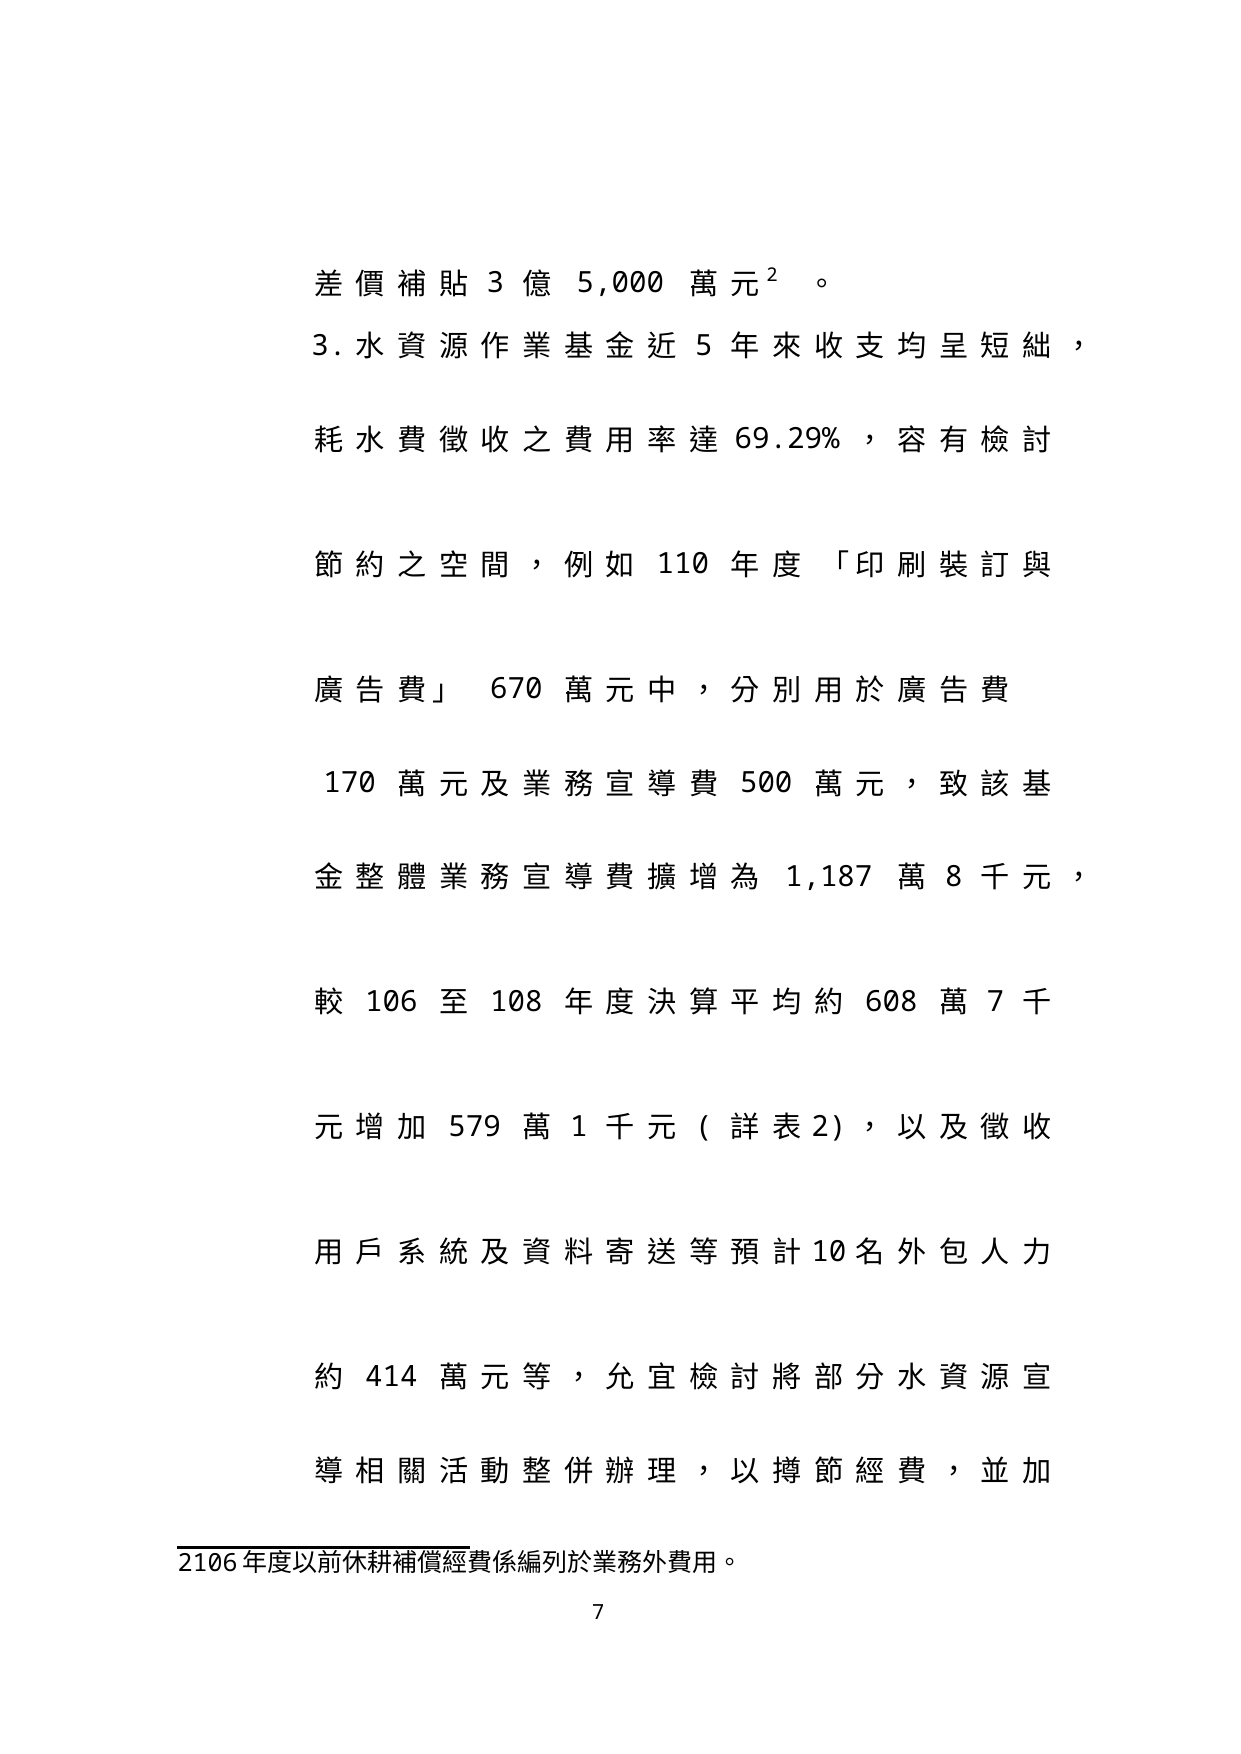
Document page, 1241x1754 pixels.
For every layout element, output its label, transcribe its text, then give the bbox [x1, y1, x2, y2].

text 差價補貼3億5,000萬元。 [271, 177, 1058, 302]
text 3.水資源作業基金近5年來收支均呈短絀，耗水費徵收之費用率達69.29%，容有檢討節約之空間，例如110年度「印刷裝訂與廣告費」670萬元中，分別用於廣告費170萬元及業務宣導費500萬元，致該基金整體業務宣導費擴增為1,187萬8千元，較106至108年度決算平均約608萬7千元增加579萬1千元(詳表2)，以及徵收用戶系統及資料寄送等預計10名外包人力約414萬元等，允宜檢討將部分水資源宣導相關活動整併辦理，以撙節經費，並加強落實行政簡化及資訊化等，以節約行政及人力成本，俾提高基金營運績效。 [271, 302, 1058, 1490]
text 106年度以前休耕補償經費係編列於業務外費用。 [177, 1548, 1063, 1577]
